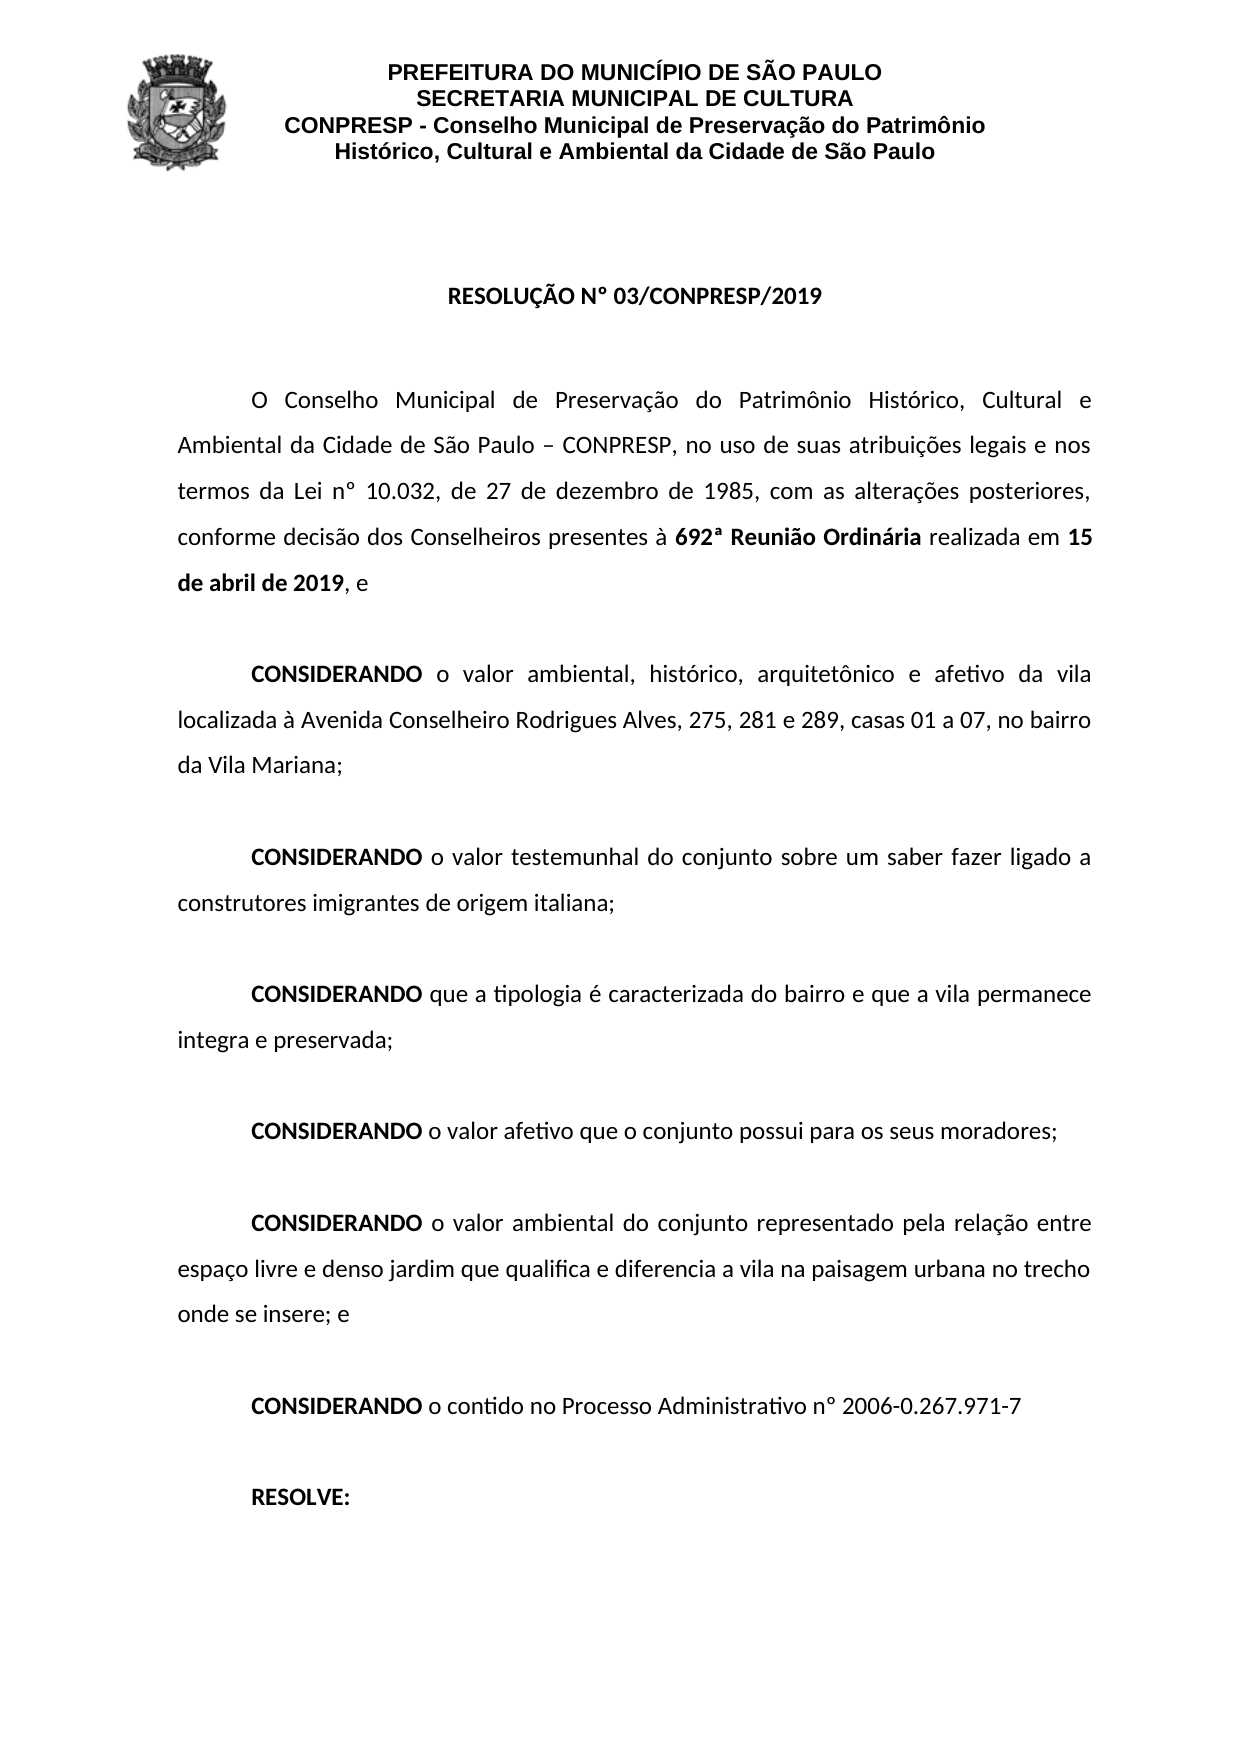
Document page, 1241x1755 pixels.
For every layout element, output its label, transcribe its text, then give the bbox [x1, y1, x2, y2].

text CONSIDERANDO o valor afetivo que o conjunto possui para os seus moradores; [177, 1116, 1093, 1146]
text O Conselho Municipal de Preservação do Patrimônio Histórico, Cultural e Ambiental da Cidade de São Paulo – CONPRESP, no uso de suas atribuições legais e nos termos da Lei nº 10.032, de 27 de dezembro de 1985, com as alterações posteriores, conforme decisão dos Conselheiros presentes à 692ª Reunião Ordinária realizada em 15 de abril de 2019, e [177, 384, 1093, 597]
text CONSIDERANDO o valor testemunhal do conjunto sobre um saber fazer ligado a construtores imigrantes de origem italiana; [177, 841, 1093, 917]
text CONSIDERANDO que a tipologia é caracterizada do bairro e que a vila permanece integra e preservada; [177, 978, 1093, 1054]
text RESOLUÇÃO Nº 03/CONPRESP/2019 [177, 280, 1093, 310]
text CONSIDERANDO o valor ambiental do conjunto representado pela relação entre espaço livre e denso jardim que qualifica e diferencia a vila na paisagem urbana no trecho onde se insere; e [177, 1207, 1093, 1329]
text CONSIDERANDO o valor ambiental, histórico, arquitetônico e afetivo da vila localizada à Avenida Conselheiro Rodrigues Alves, 275, 281 e 289, casas 01 a 07, no bairro da Vila Mariana; [177, 658, 1093, 780]
text Resolve: [177, 1481, 1093, 1512]
text CONSIDERANDO o contido no Processo Administrativo nº 2006-0.267.971-7 [177, 1390, 1093, 1420]
